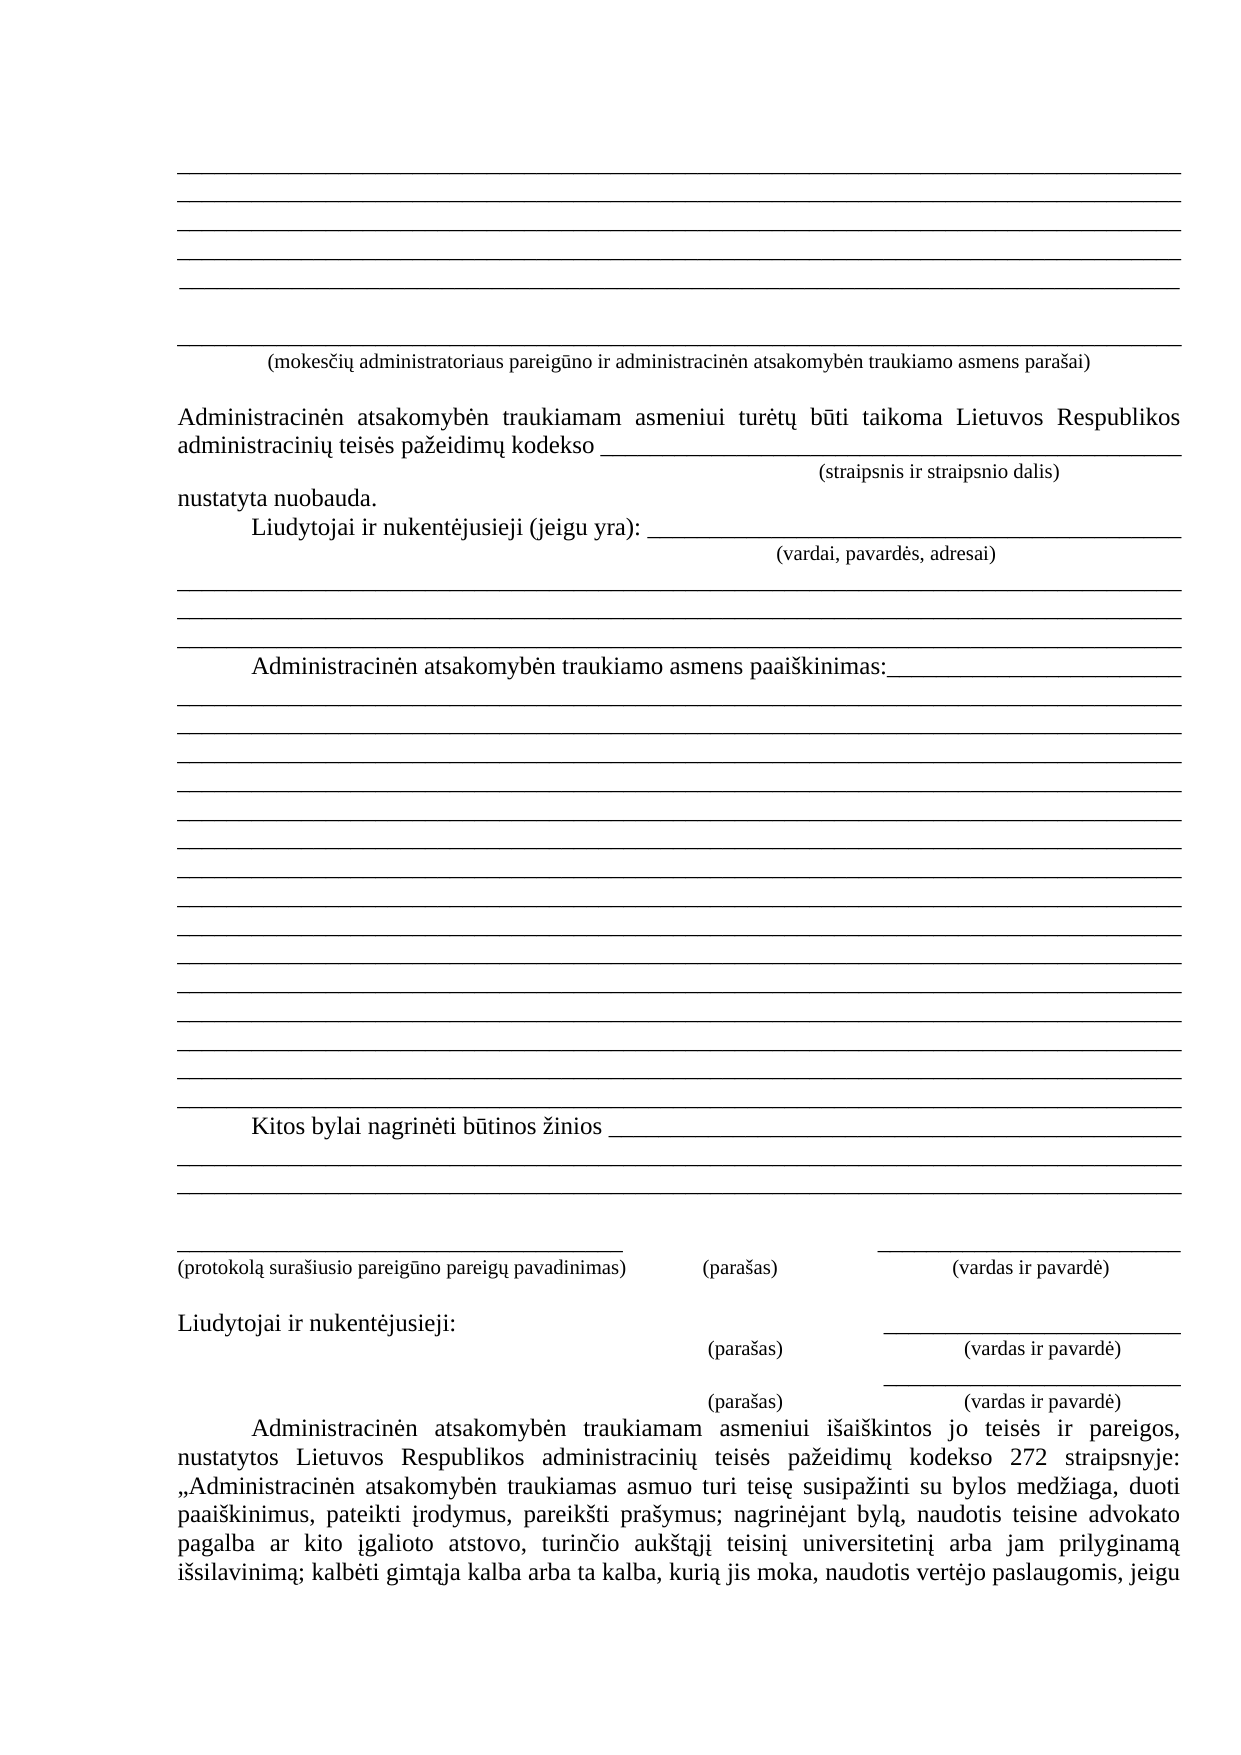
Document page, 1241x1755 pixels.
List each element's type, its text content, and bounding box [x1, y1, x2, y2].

text (parašas) (vardas ir pavardė) [177, 1336, 1181, 1360]
text (parašas) (vardas ir pavardė) [177, 1389, 1181, 1413]
text (protokolą surašiusio pareigūno pareigų pavadinimas) (parašas) (vardas ir pavardė) [177, 1255, 1181, 1279]
text (straipsnis ir straipsnio dalis) [177, 459, 1181, 483]
text (vardai, pavardės, adresai) [702, 541, 1181, 565]
text Administracinėn atsakomybėn traukiamam asmeniui išaiškintos jo teisės ir pareigos, nustatytos Lietuvos Respublikos administracinių teisės pažeidimų kodekso 272 straipsnyje: „Administracinėn atsakomybėn traukiamas asmuo turi teisę susipažinti su bylos medžiaga, duoti paaiškinimus, pateikti įrodymus, pareikšti prašymus; nagrinėjant bylą, naudotis teisine advokato pagalba ar kito įgalioto atstovo, turinčio aukštąjį teisinį universitetinį arba jam prilyginamą išsilavinimą; kalbėti gimtąja kalba arba ta kalba, kurią jis moka, naudotis vertėjo paslaugomis, jeigu [177, 1413, 1181, 1586]
text nustatyta nuobauda. [177, 483, 1181, 512]
text Administracinėn atsakomybėn traukiamam asmeniui turėtų būti taikoma Lietuvos Respublikos administracinių teisės pažeidimų kodekso [177, 402, 1181, 459]
text Liudytojai ir nukentėjusieji: [177, 1308, 1181, 1336]
text ________________________________________________________________________________ [177, 263, 1181, 291]
text Administracinėn atsakomybėn traukiamo asmens paaiškinimas: [177, 651, 1181, 680]
text Liudytojai ir nukentėjusieji (jeigu yra): [177, 512, 1181, 541]
text Kitos bylai nagrinėti būtinos žinios [177, 1111, 1181, 1140]
text (mokesčių administratoriaus pareigūno ir administracinėn atsakomybėn traukiamo asmens parašai) [177, 349, 1181, 373]
